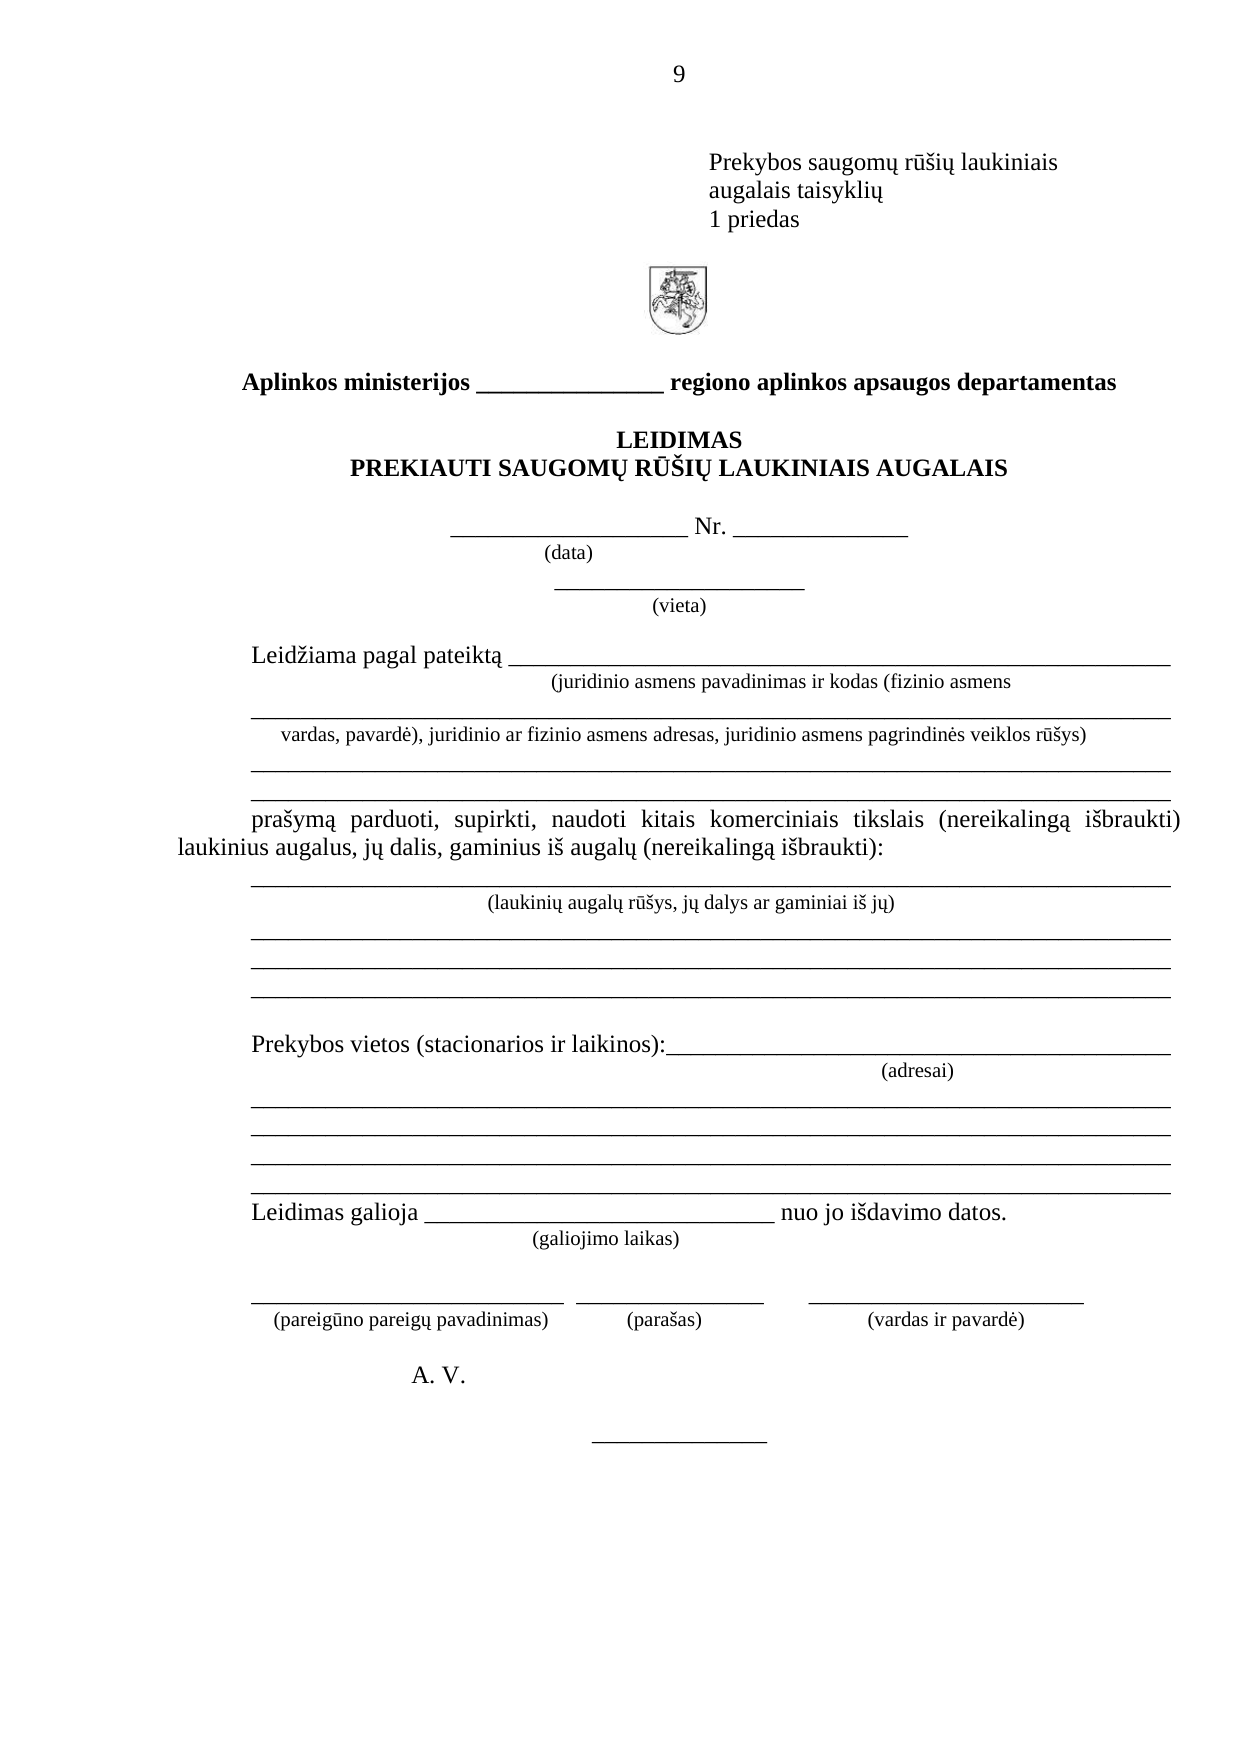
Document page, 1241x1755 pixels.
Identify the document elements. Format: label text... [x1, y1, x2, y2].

text Leidimas galioja ____________________________ nuo jo išdavimo datos. [177, 1197, 1181, 1226]
text ____________________ [177, 564, 1181, 592]
text Leidžiama pagal pateiktą [177, 641, 1181, 669]
text prašymą parduoti, supirkti, naudoti kitais komerciniais tikslais (nereikalingą išbraukti) laukinius augalus, jų dalis, gaminius iš augalų (nereikalingą išbraukti): [177, 804, 1181, 861]
text Prekybos vietos (stacionarios ir laikinos): [177, 1029, 1181, 1058]
text PREKIAUTI SAUGOMŲ RŪŠIŲ LAUKINIAIS AUGALAIS [177, 453, 1181, 482]
text (adresai) [177, 1058, 1181, 1082]
text A. V. [177, 1360, 1181, 1389]
text (data) [177, 540, 1181, 564]
text ___________________ Nr. ______________ [177, 511, 1181, 540]
text (galiojimo laikas) [177, 1226, 1181, 1250]
text (pareigūno pareigų pavadinimas) (parašas) (vardas ir pavardė) [177, 1307, 1181, 1331]
text Prekybos saugomų rūšių laukiniais [177, 147, 1181, 176]
text ______________ [177, 1417, 1181, 1446]
text 1 priedas [177, 204, 1181, 233]
text augalais taisyklių [177, 176, 1181, 204]
text (vieta) [177, 592, 1181, 617]
text vardas, pavardė), juridinio ar fizinio asmens adresas, juridinio asmens pagrindinės veiklos rūšys) [177, 722, 1181, 746]
text (juridinio asmens pavadinimas ir kodas (fizinio asmens [177, 669, 1181, 693]
text (laukinių augalų rūšys, jų dalys ar gaminiai iš jų) [177, 890, 1181, 914]
text Aplinkos ministerijos _______________ regiono aplinkos apsaugos departamentas [177, 367, 1181, 396]
text LEIDIMAS [177, 425, 1181, 453]
text _________________________ _ ______________ ______________________ [177, 1278, 1181, 1307]
